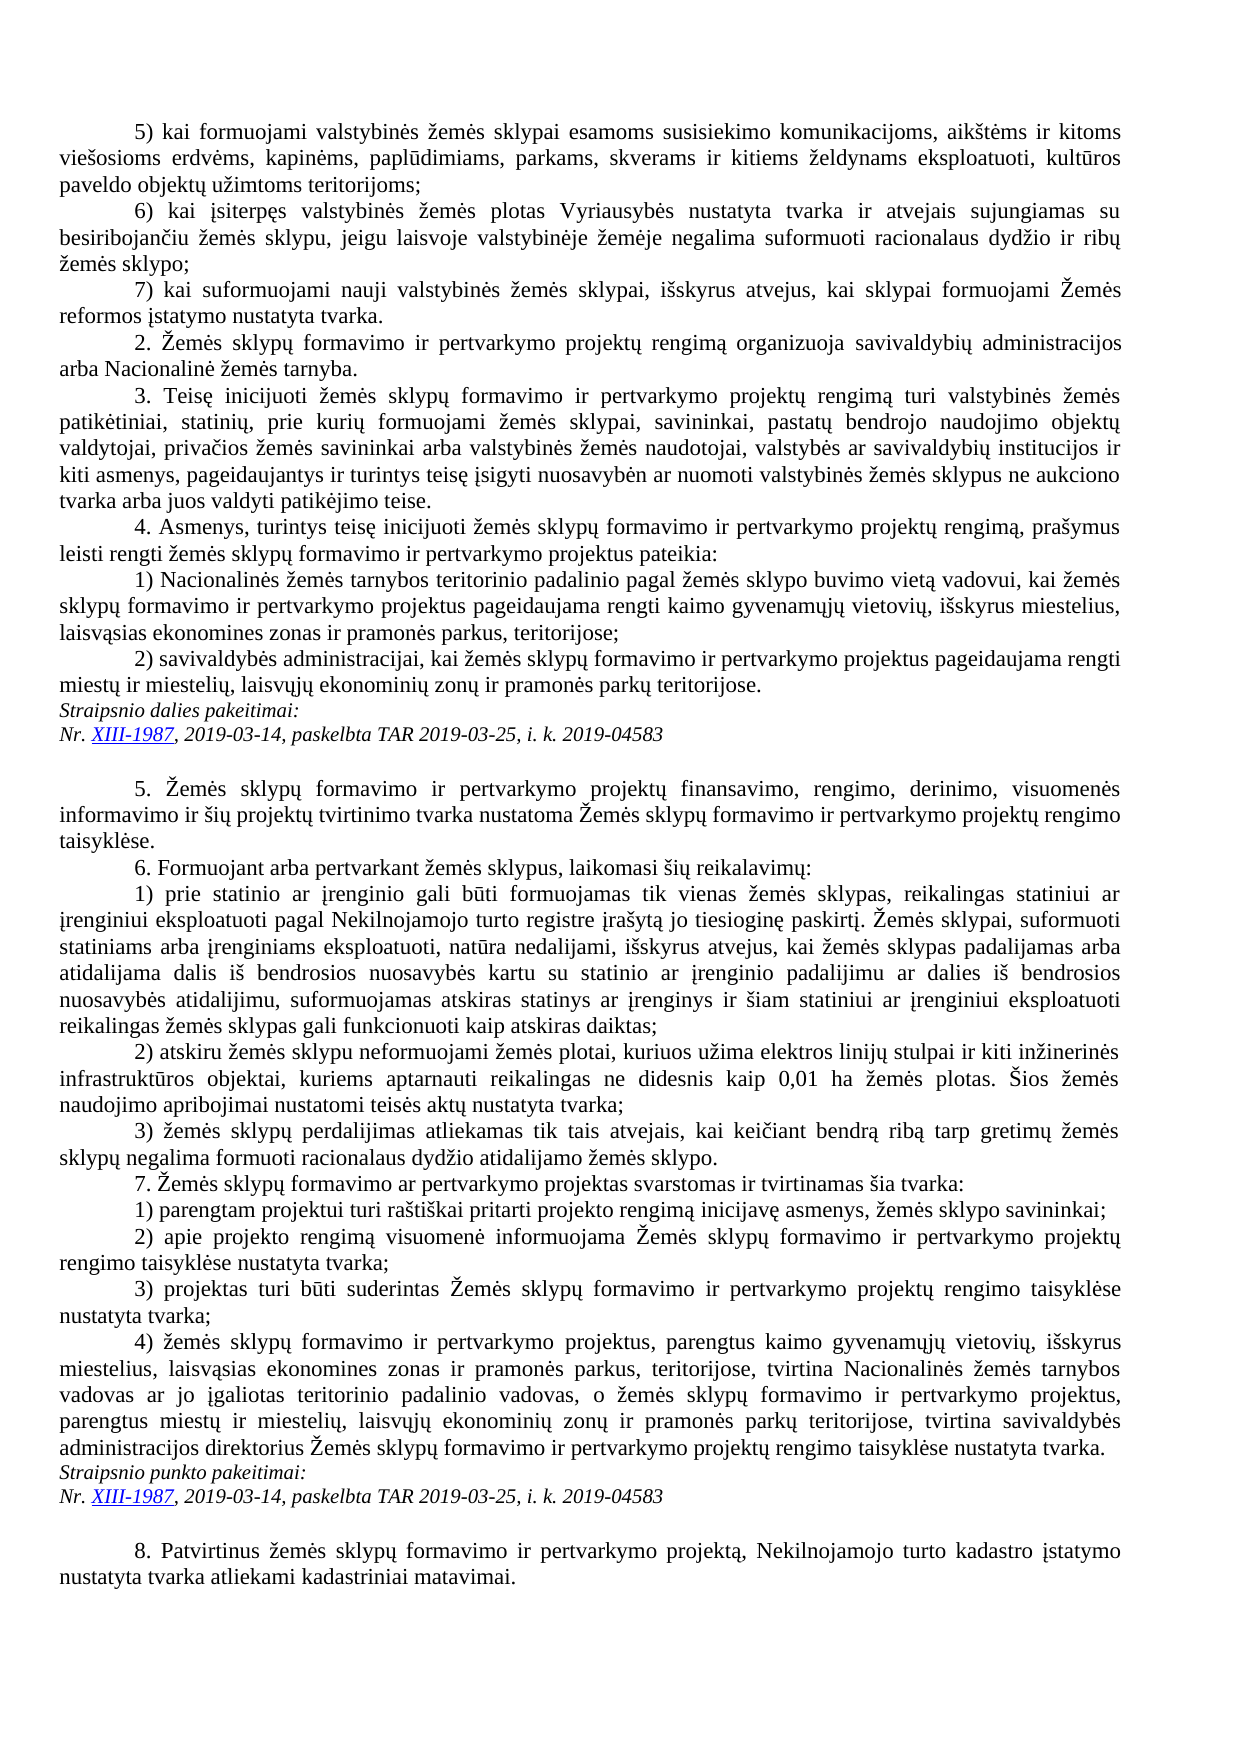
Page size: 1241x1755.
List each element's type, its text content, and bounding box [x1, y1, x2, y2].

text 6. Formuojant arba pertvarkant žemės sklypus, laikomasi šių reikalavimų: [59, 854, 1122, 880]
text Straipsnio dalies pakeitimai: [59, 698, 1122, 722]
text 1) parengtam projektui turi raštiškai pritarti projekto rengimą inicijavę asmenys, žemės sklypo savininkai; [59, 1196, 1122, 1223]
text 1) Nacionalinės žemės tarnybos teritorinio padalinio pagal žemės sklypo buvimo vietą vadovui, kai žemės sklypų formavimo ir pertvarkymo projektus pageidaujama rengti kaimo gyvenamųjų vietovių, išskyrus miestelius, laisvąsias ekonomines zonas ir pramonės parkus, teritorijose; [59, 566, 1122, 645]
text 2) apie projekto rengimą visuomenė informuojama Žemės sklypų formavimo ir pertvarkymo projektų rengimo taisyklėse nustatyta tvarka; [59, 1223, 1122, 1276]
text 2) savivaldybės administracijai, kai žemės sklypų formavimo ir pertvarkymo projektus pageidaujama rengti miestų ir miestelių, laisvųjų ekonominių zonų ir pramonės parkų teritorijose. [59, 645, 1122, 698]
text 7) kai suformuojami nauji valstybinės žemės sklypai, išskyrus atvejus, kai sklypai formuojami Žemės reformos įstatymo nustatyta tvarka. [59, 276, 1122, 329]
text 3) žemės sklypų perdalijimas atliekamas tik tais atvejais, kai keičiant bendrą ribą tarp gretimų žemės sklypų negalima formuoti racionalaus dydžio atidalijamo žemės sklypo. [59, 1117, 1121, 1170]
text Nr. XIII-1987, 2019-03-14, paskelbta TAR 2019-03-25, i. k. 2019-04583 [59, 1484, 1122, 1508]
text 3) projektas turi būti suderintas Žemės sklypų formavimo ir pertvarkymo projektų rengimo taisyklėse nustatyta tvarka; [59, 1276, 1122, 1328]
text 2. Žemės sklypų formavimo ir pertvarkymo projektų rengimą organizuoja savivaldybių administracijos arba Nacionalinė žemės tarnyba. [59, 329, 1122, 382]
text 6) kai įsiterpęs valstybinės žemės plotas Vyriausybės nustatyta tvarka ir atvejais sujungiamas su besiribojančiu žemės sklypu, jeigu laisvoje valstybinėje žemėje negalima suformuoti racionalaus dydžio ir ribų žemės sklypo; [59, 197, 1122, 276]
text 1) prie statinio ar įrenginio gali būti formuojamas tik vienas žemės sklypas, reikalingas statiniui ar įrenginiui eksploatuoti pagal Nekilnojamojo turto registre įrašytą jo tiesioginę paskirtį. Žemės sklypai, suformuoti statiniams arba įrenginiams eksploatuoti, natūra nedalijami, išskyrus atvejus, kai žemės sklypas padalijamas arba atidalijama dalis iš bendrosios nuosavybės kartu su statinio ar įrenginio padalijimu ar dalies iš bendrosios nuosavybės atidalijimu, suformuojamas atskiras statinys ar įrenginys ir šiam statiniui ar įrenginiui eksploatuoti reikalingas žemės sklypas gali funkcionuoti kaip atskiras daiktas; [59, 880, 1122, 1038]
text 8. Patvirtinus žemės sklypų formavimo ir pertvarkymo projektą, Nekilnojamojo turto kadastro įstatymo nustatyta tvarka atliekami kadastriniai matavimai. [59, 1537, 1122, 1589]
text 4. Asmenys, turintys teisę inicijuoti žemės sklypų formavimo ir pertvarkymo projektų rengimą, prašymus leisti rengti žemės sklypų formavimo ir pertvarkymo projektus pateikia: [59, 513, 1122, 566]
text 7. Žemės sklypų formavimo ar pertvarkymo projektas svarstomas ir tvirtinamas šia tvarka: [59, 1170, 1122, 1196]
text 3. Teisę inicijuoti žemės sklypų formavimo ir pertvarkymo projektų rengimą turi valstybinės žemės patikėtiniai, statinių, prie kurių formuojami žemės sklypai, savininkai, pastatų bendrojo naudojimo objektų valdytojai, privačios žemės savininkai arba valstybinės žemės naudotojai, valstybės ar savivaldybių institucijos ir kiti asmenys, pageidaujantys ir turintys teisę įsigyti nuosavybėn ar nuomoti valstybinės žemės sklypus ne aukciono tvarka arba juos valdyti patikėjimo teise. [59, 382, 1122, 513]
text 5) kai formuojami valstybinės žemės sklypai esamoms susisiekimo komunikacijoms, aikštėms ir kitoms viešosioms erdvėms, kapinėms, paplūdimiams, parkams, skverams ir kitiems želdynams eksploatuoti, kultūros paveldo objektų užimtoms teritorijoms; [59, 118, 1122, 197]
text 2) atskiru žemės sklypu neformuojami žemės plotai, kuriuos užima elektros linijų stulpai ir kiti inžinerinės infrastruktūros objektai, kuriems aptarnauti reikalingas ne didesnis kaip 0,01 ha žemės plotas. Šios žemės naudojimo apribojimai nustatomi teisės aktų nustatyta tvarka; [59, 1038, 1121, 1117]
text Nr. XIII-1987, 2019-03-14, paskelbta TAR 2019-03-25, i. k. 2019-04583 [59, 722, 1122, 746]
text Straipsnio punkto pakeitimai: [59, 1460, 1122, 1484]
text 4) žemės sklypų formavimo ir pertvarkymo projektus, parengtus kaimo gyvenamųjų vietovių, išskyrus miestelius, laisvąsias ekonomines zonas ir pramonės parkus, teritorijose, tvirtina Nacionalinės žemės tarnybos vadovas ar jo įgaliotas teritorinio padalinio vadovas, o žemės sklypų formavimo ir pertvarkymo projektus, parengtus miestų ir miestelių, laisvųjų ekonominių zonų ir pramonės parkų teritorijose, tvirtina savivaldybės administracijos direktorius Žemės sklypų formavimo ir pertvarkymo projektų rengimo taisyklėse nustatyta tvarka. [59, 1328, 1122, 1460]
text 5. Žemės sklypų formavimo ir pertvarkymo projektų finansavimo, rengimo, derinimo, visuomenės informavimo ir šių projektų tvirtinimo tvarka nustatoma Žemės sklypų formavimo ir pertvarkymo projektų rengimo taisyklėse. [59, 775, 1122, 854]
